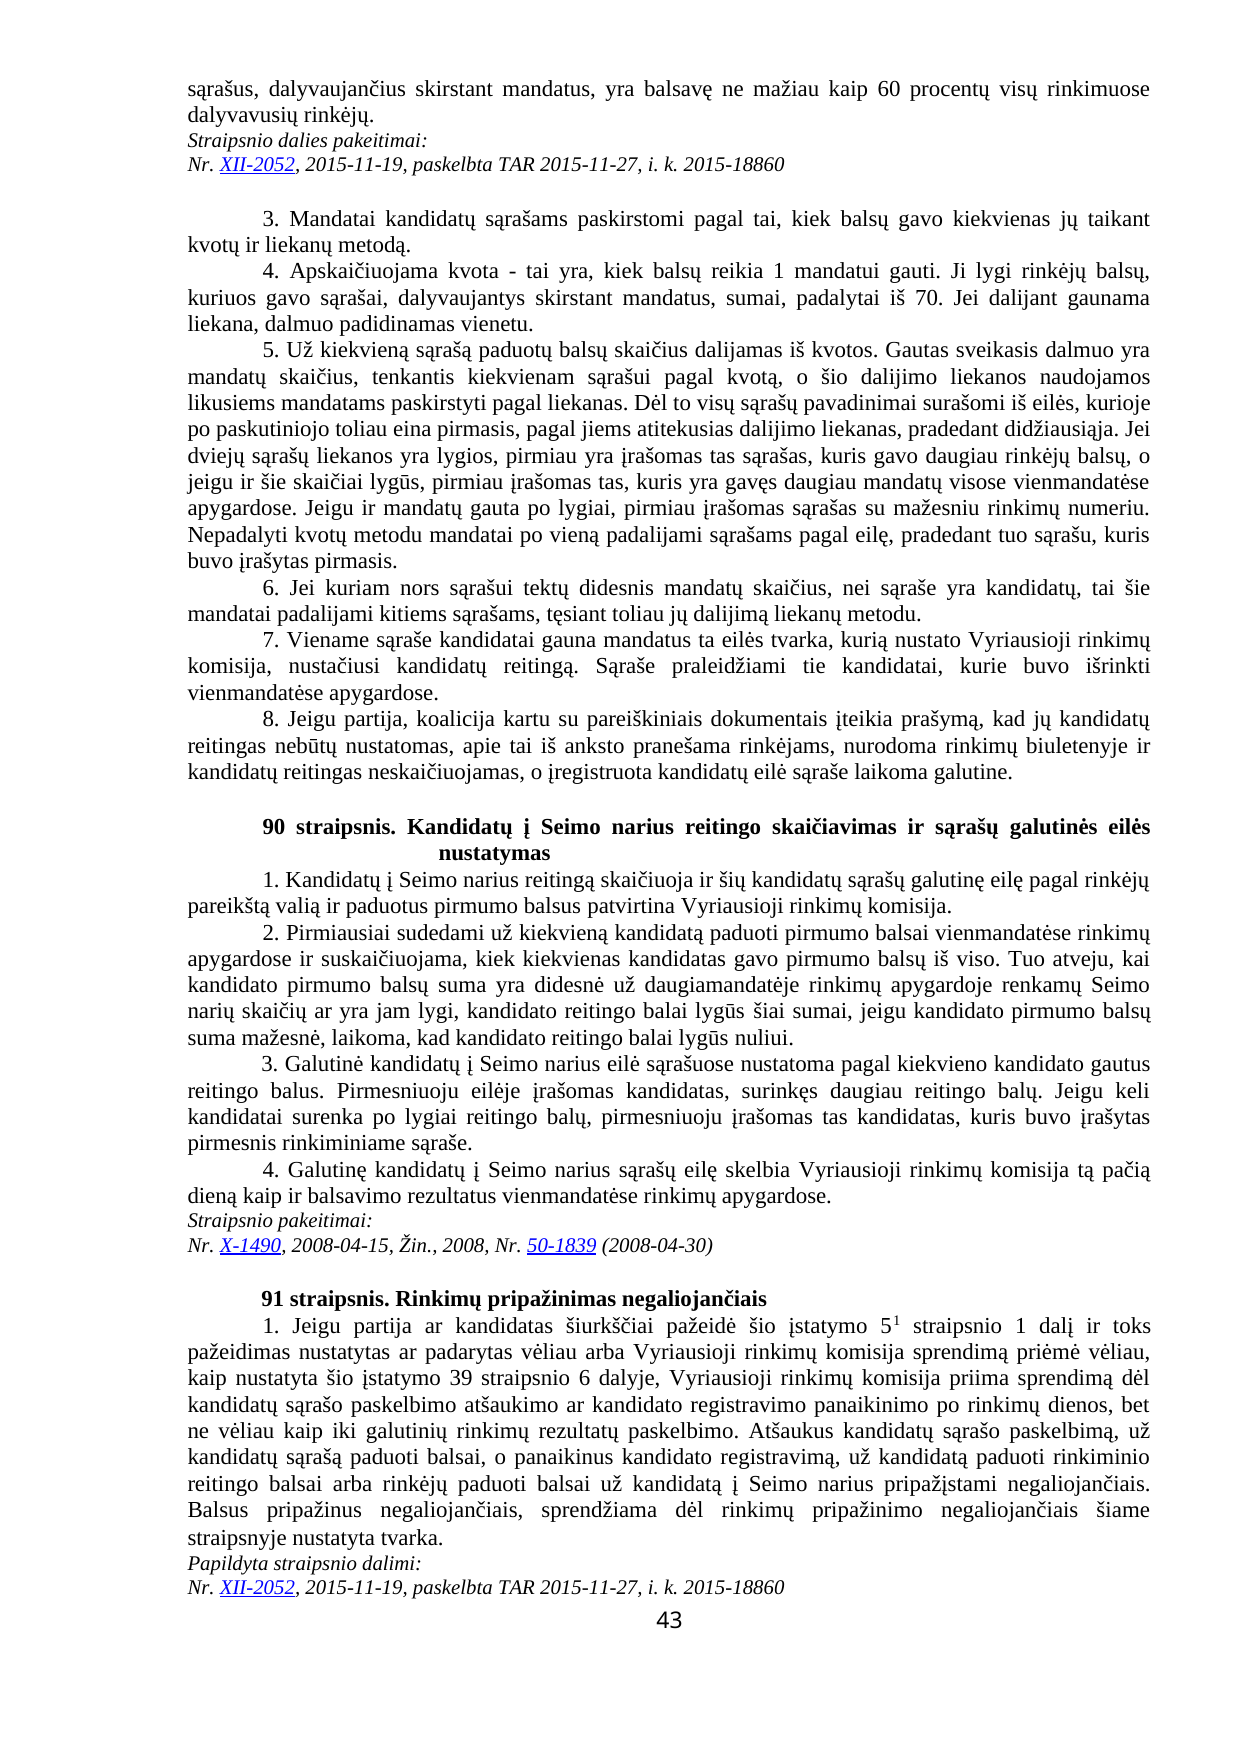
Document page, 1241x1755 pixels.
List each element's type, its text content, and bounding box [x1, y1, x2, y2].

text Nr. X-1490, 2008-04-15, Žin., 2008, Nr. 50-1839 (2008-04-30) [187, 1232, 1152, 1257]
text Straipsnio dalies pakeitimai: [187, 128, 1152, 152]
text 91 straipsnis. Rinkimų pripažinimas negaliojančiais [187, 1285, 1152, 1312]
text 4. Galutinę kandidatų į Seimo narius sąrašų eilę skelbia Vyriausioji rinkimų komisija tą pačią dieną kaip ir balsavimo rezultatus vienmandatėse rinkimų apygardose. [187, 1156, 1152, 1208]
text 4. Apskaičiuojama kvota - tai yra, kiek balsų reikia 1 mandatui gauti. Ji lygi rinkėjų balsų, kuriuos gavo sąrašai, dalyvaujantys skirstant mandatus, sumai, padalytai iš 70. Jei dalijant gaunama liekana, dalmuo padidinamas vienetu. [187, 257, 1152, 336]
text 7. Viename sąraše kandidatai gauna mandatus ta eilės tvarka, kurią nustato Vyriausioji rinkimų komisija, nustačiusi kandidatų reitingą. Sąraše praleidžiami tie kandidatai, kurie buvo išrinkti vienmandatėse apygardose. [187, 626, 1152, 705]
text Nr. XII-2052, 2015-11-19, paskelbta TAR 2015-11-27, i. k. 2015-18860 [187, 1575, 1152, 1599]
text Straipsnio pakeitimai: [187, 1208, 1152, 1232]
text 3. Mandatai kandidatų sąrašams paskirstomi pagal tai, kiek balsų gavo kiekvienas jų taikant kvotų ir liekanų metodą. [187, 204, 1152, 257]
text 90 straipsnis. Kandidatų į Seimo narius reitingo skaičiavimas ir sąrašų galutinės eilės nustatymas [262, 813, 1152, 866]
text Nr. XII-2052, 2015-11-19, paskelbta TAR 2015-11-27, i. k. 2015-18860 [187, 152, 1152, 176]
text 5. Už kiekvieną sąrašą paduotų balsų skaičius dalijamas iš kvotos. Gautas sveikasis dalmuo yra mandatų skaičius, tenkantis kiekvienam sąrašui pagal kvotą, o šio dalijimo liekanos naudojamos likusiems mandatams paskirstyti pagal liekanas. Dėl to visų sąrašų pavadinimai surašomi iš eilės, kurioje po paskutiniojo toliau eina pirmasis, pagal jiems atitekusias dalijimo liekanas, pradedant didžiausiąja. Jei dviejų sąrašų liekanos yra lygios, pirmiau yra įrašomas tas sąrašas, kuris gavo daugiau rinkėjų balsų, o jeigu ir šie skaičiai lygūs, pirmiau įrašomas tas, kuris yra gavęs daugiau mandatų visose vienmandatėse apygardose. Jeigu ir mandatų gauta po lygiai, pirmiau įrašomas sąrašas su mažesniu rinkimų numeriu. Nepadalyti kvotų metodu mandatai po vieną padalijami sąrašams pagal eilę, pradedant tuo sąrašu, kuris buvo įrašytas pirmasis. [187, 336, 1152, 573]
text 3. Galutinė kandidatų į Seimo narius eilė sąrašuose nustatoma pagal kiekvieno kandidato gautus reitingo balus. Pirmesniuoju eilėje įrašomas kandidatas, surinkęs daugiau reitingo balų. Jeigu keli kandidatai surenka po lygiai reitingo balų, pirmesniuoju įrašomas tas kandidatas, kuris buvo įrašytas pirmesnis rinkiminiame sąraše. [187, 1050, 1152, 1156]
text 8. Jeigu partija, koalicija kartu su pareiškiniais dokumentais įteikia prašymą, kad jų kandidatų reitingas nebūtų nustatomas, apie tai iš anksto pranešama rinkėjams, nurodoma rinkimų biuletenyje ir kandidatų reitingas neskaičiuojamas, o įregistruota kandidatų eilė sąraše laikoma galutine. [187, 705, 1152, 784]
text Papildyta straipsnio dalimi: [187, 1551, 1152, 1575]
text 1. Jeigu partija ar kandidatas šiurkščiai pažeidė šio įstatymo 51 straipsnio 1 dalį ir toks pažeidimas nustatytas ar padarytas vėliau arba Vyriausioji rinkimų komisija sprendimą priėmė vėliau, kaip nustatyta šio įstatymo 39 straipsnio 6 dalyje, Vyriausioji rinkimų komisija priima sprendimą dėl kandidatų sąrašo paskelbimo atšaukimo ar kandidato registravimo panaikinimo po rinkimų dienos, bet ne vėliau kaip iki galutinių rinkimų rezultatų paskelbimo. Atšaukus kandidatų sąrašo paskelbimą, už kandidatų sąrašą paduoti balsai, o panaikinus kandidato registravimą, už kandidatą paduoti rinkiminio reitingo balsai arba rinkėjų paduoti balsai už kandidatą į Seimo narius pripažįstami negaliojančiais. Balsus pripažinus negaliojančiais, sprendžiama dėl rinkimų pripažinimo negaliojančiais šiame straipsnyje nustatyta tvarka. [187, 1312, 1152, 1551]
text 6. Jei kuriam nors sąrašui tektų didesnis mandatų skaičius, nei sąraše yra kandidatų, tai šie mandatai padalijami kitiems sąrašams, tęsiant toliau jų dalijimą liekanų metodu. [187, 573, 1152, 626]
text 2. Pirmiausiai sudedami už kiekvieną kandidatą paduoti pirmumo balsai vienmandatėse rinkimų apygardose ir suskaičiuojama, kiek kiekvienas kandidatas gavo pirmumo balsų iš viso. Tuo atveju, kai kandidato pirmumo balsų suma yra didesnė už daugiamandatėje rinkimų apygardoje renkamų Seimo narių skaičių ar yra jam lygi, kandidato reitingo balai lygūs šiai sumai, jeigu kandidato pirmumo balsų suma mažesnė, laikoma, kad kandidato reitingo balai lygūs nuliui. [187, 918, 1152, 1050]
text sąrašus, dalyvaujančius skirstant mandatus, yra balsavę ne mažiau kaip 60 procentų visų rinkimuose dalyvavusių rinkėjų. [187, 75, 1152, 128]
text 1. Kandidatų į Seimo narius reitingą skaičiuoja ir šių kandidatų sąrašų galutinę eilę pagal rinkėjų pareikštą valią ir paduotus pirmumo balsus patvirtina Vyriausioji rinkimų komisija. [187, 866, 1152, 918]
